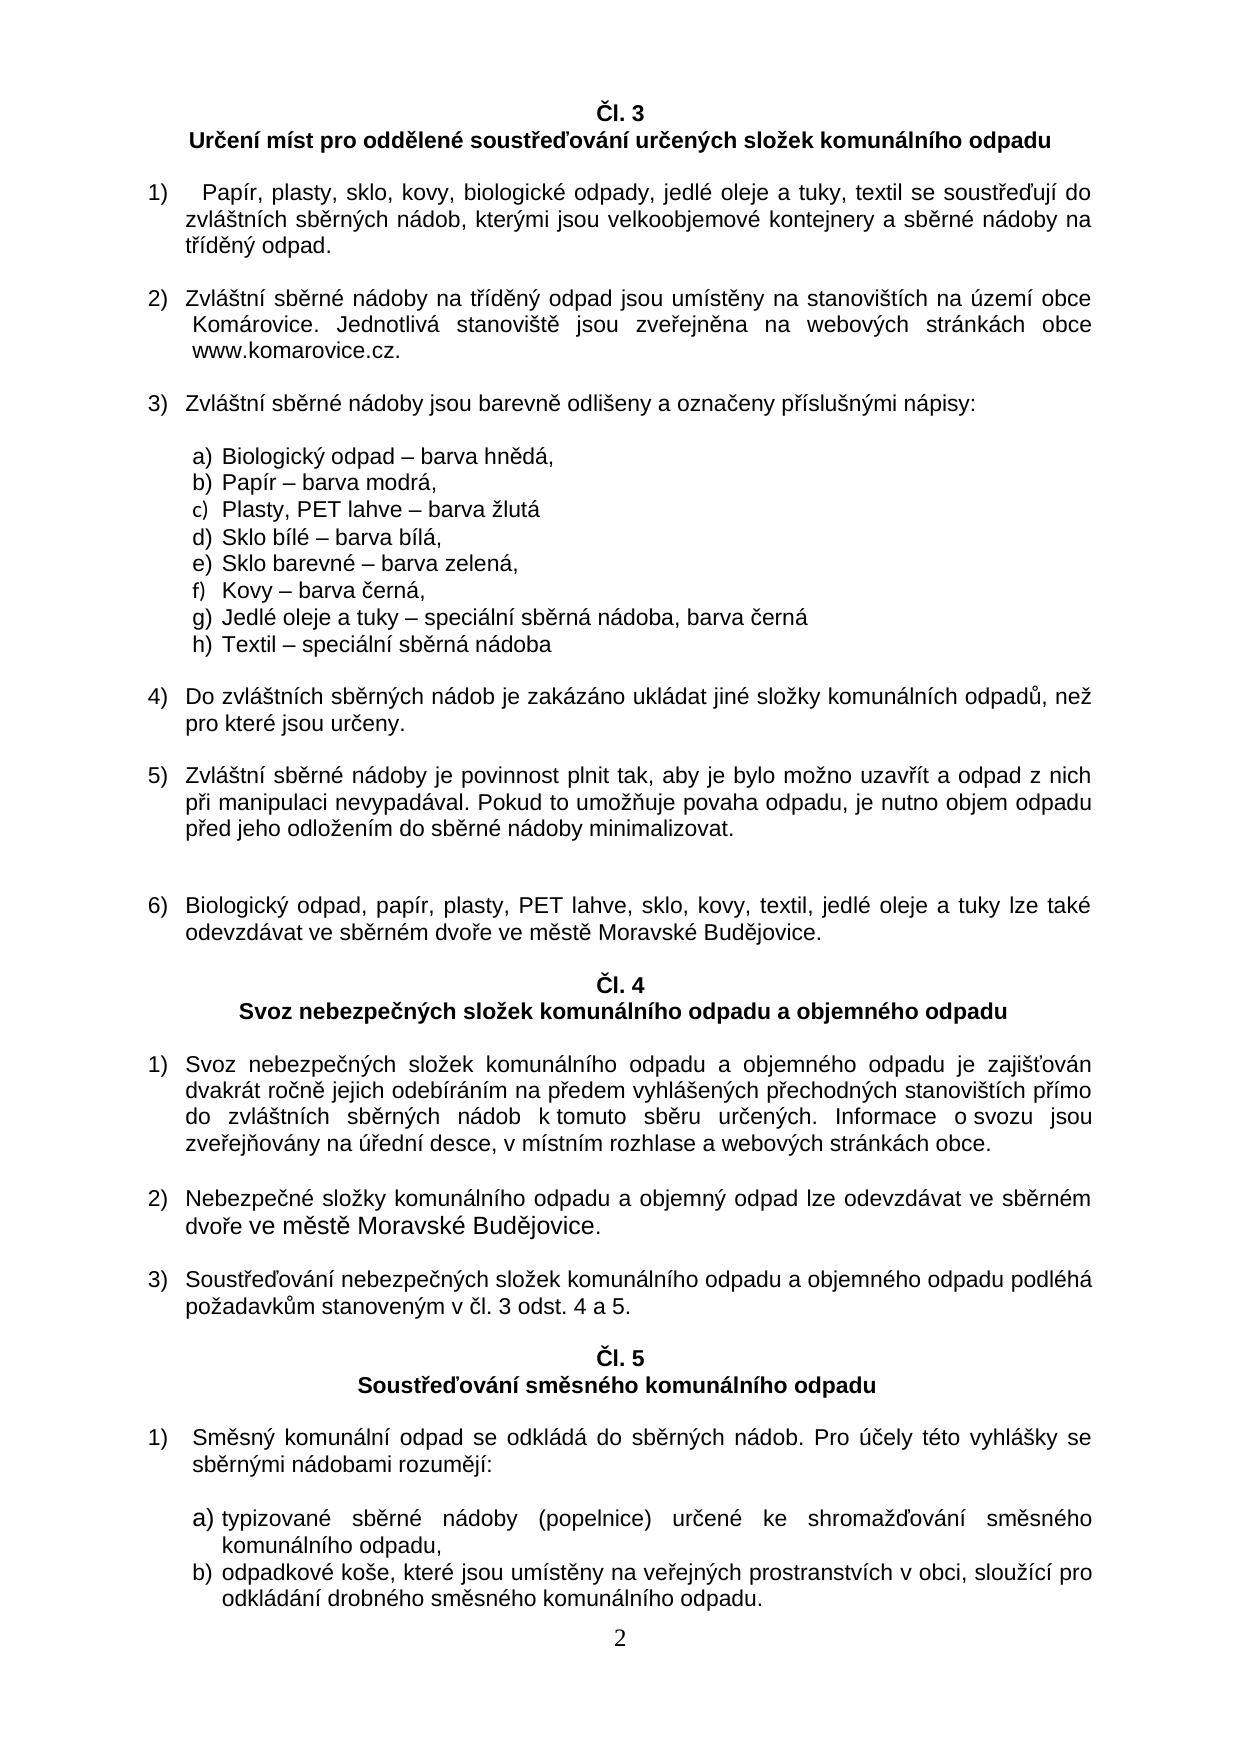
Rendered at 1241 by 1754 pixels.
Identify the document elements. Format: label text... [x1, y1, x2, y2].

text Určení míst pro oddělené soustřeďování určených složek komunálního odpadu [148, 127, 1092, 153]
list Textil – speciální sběrná nádoba [192, 631, 1092, 657]
subtitle Svoz nebezpečných složek komunálního odpadu a objemného odpadu [148, 998, 1092, 1024]
list Sklo barevné – barva zelená, [192, 550, 1092, 576]
list Do zvláštních sběrných nádob je zakázáno ukládat jiné složky komunálních odpadů, než pro které jsou určeny. [148, 683, 1092, 736]
text Čl. 5 [148, 1345, 1092, 1372]
list Biologický odpad – barva hnědá, [192, 443, 1092, 469]
subtitle Čl. 4 [148, 972, 1092, 998]
list Zvláštní sběrné nádoby jsou barevně odlišeny a označeny příslušnými nápisy: [148, 390, 1092, 416]
list Papír, plasty, sklo, kovy, biologické odpady, jedlé oleje a tuky, textil se soustřeďují do zvláštních sběrných nádob, kterými jsou velkoobjemové kontejnery a sběrné nádoby na tříděný odpad. [148, 179, 1092, 258]
list Soustřeďování nebezpečných složek komunálního odpadu a objemného odpadu podléhá požadavkům stanoveným v čl. 3 odst. 4 a 5. [148, 1266, 1092, 1319]
list Kovy – barva černá, [192, 576, 1092, 604]
list Biologický odpad, papír, plasty, PET lahve, sklo, kovy, textil, jedlé oleje a tuky lze také odevzdávat ve sběrném dvoře ve městě Moravské Budějovice. [148, 892, 1092, 945]
list Směsný komunální odpad se odkládá do sběrných nádob. Pro účely této vyhlášky se sběrnými nádobami rozumějí: [148, 1424, 1092, 1477]
list Zvláštní sběrné nádoby je povinnost plnit tak, aby je bylo možno uzavřít a odpad z nich při manipulaci nevypadával. Pokud to umožňuje povaha odpadu, je nutno objem odpadu před jeho odložením do sběrné nádoby minimalizovat. [148, 762, 1092, 841]
list odpadkové koše, které jsou umístěny na veřejných prostranstvích v obci, sloužící pro odkládání drobného směsného komunálního odpadu. [192, 1558, 1092, 1611]
list Zvláštní sběrné nádoby na tříděný odpad jsou umístěny na stanovištích na území obce Komárovice. Jednotlivá stanoviště jsou zveřejněna na webových stránkách obce www.komarovice.cz. [148, 285, 1092, 364]
list Sklo bílé – barva bílá, [192, 523, 1092, 550]
text Čl. 3 [148, 100, 1092, 127]
list Jedlé oleje a tuky – speciální sběrná nádoba, barva černá [192, 604, 1092, 631]
list Nebezpečné složky komunálního odpadu a objemný odpad lze odevzdávat ve sběrném dvoře ve městě Moravské Budějovice. [148, 1185, 1092, 1240]
list Plasty, PET lahve – barva žlutá [192, 496, 1092, 523]
text Soustřeďování směsného komunálního odpadu [148, 1372, 1092, 1398]
list typizované sběrné nádoby (popelnice) určené ke shromažďování směsného komunálního odpadu, [192, 1503, 1092, 1558]
list Papír – barva modrá, [192, 469, 1092, 496]
list Svoz nebezpečných složek komunálního odpadu a objemného odpadu je zajišťován dvakrát ročně jejich odebíráním na předem vyhlášených přechodných stanovištích přímo do zvláštních sběrných nádob k tomuto sběru určených. Informace o svozu jsou zveřejňovány na úřední desce, v místním rozhlase a webových stránkách obce. [148, 1051, 1092, 1156]
